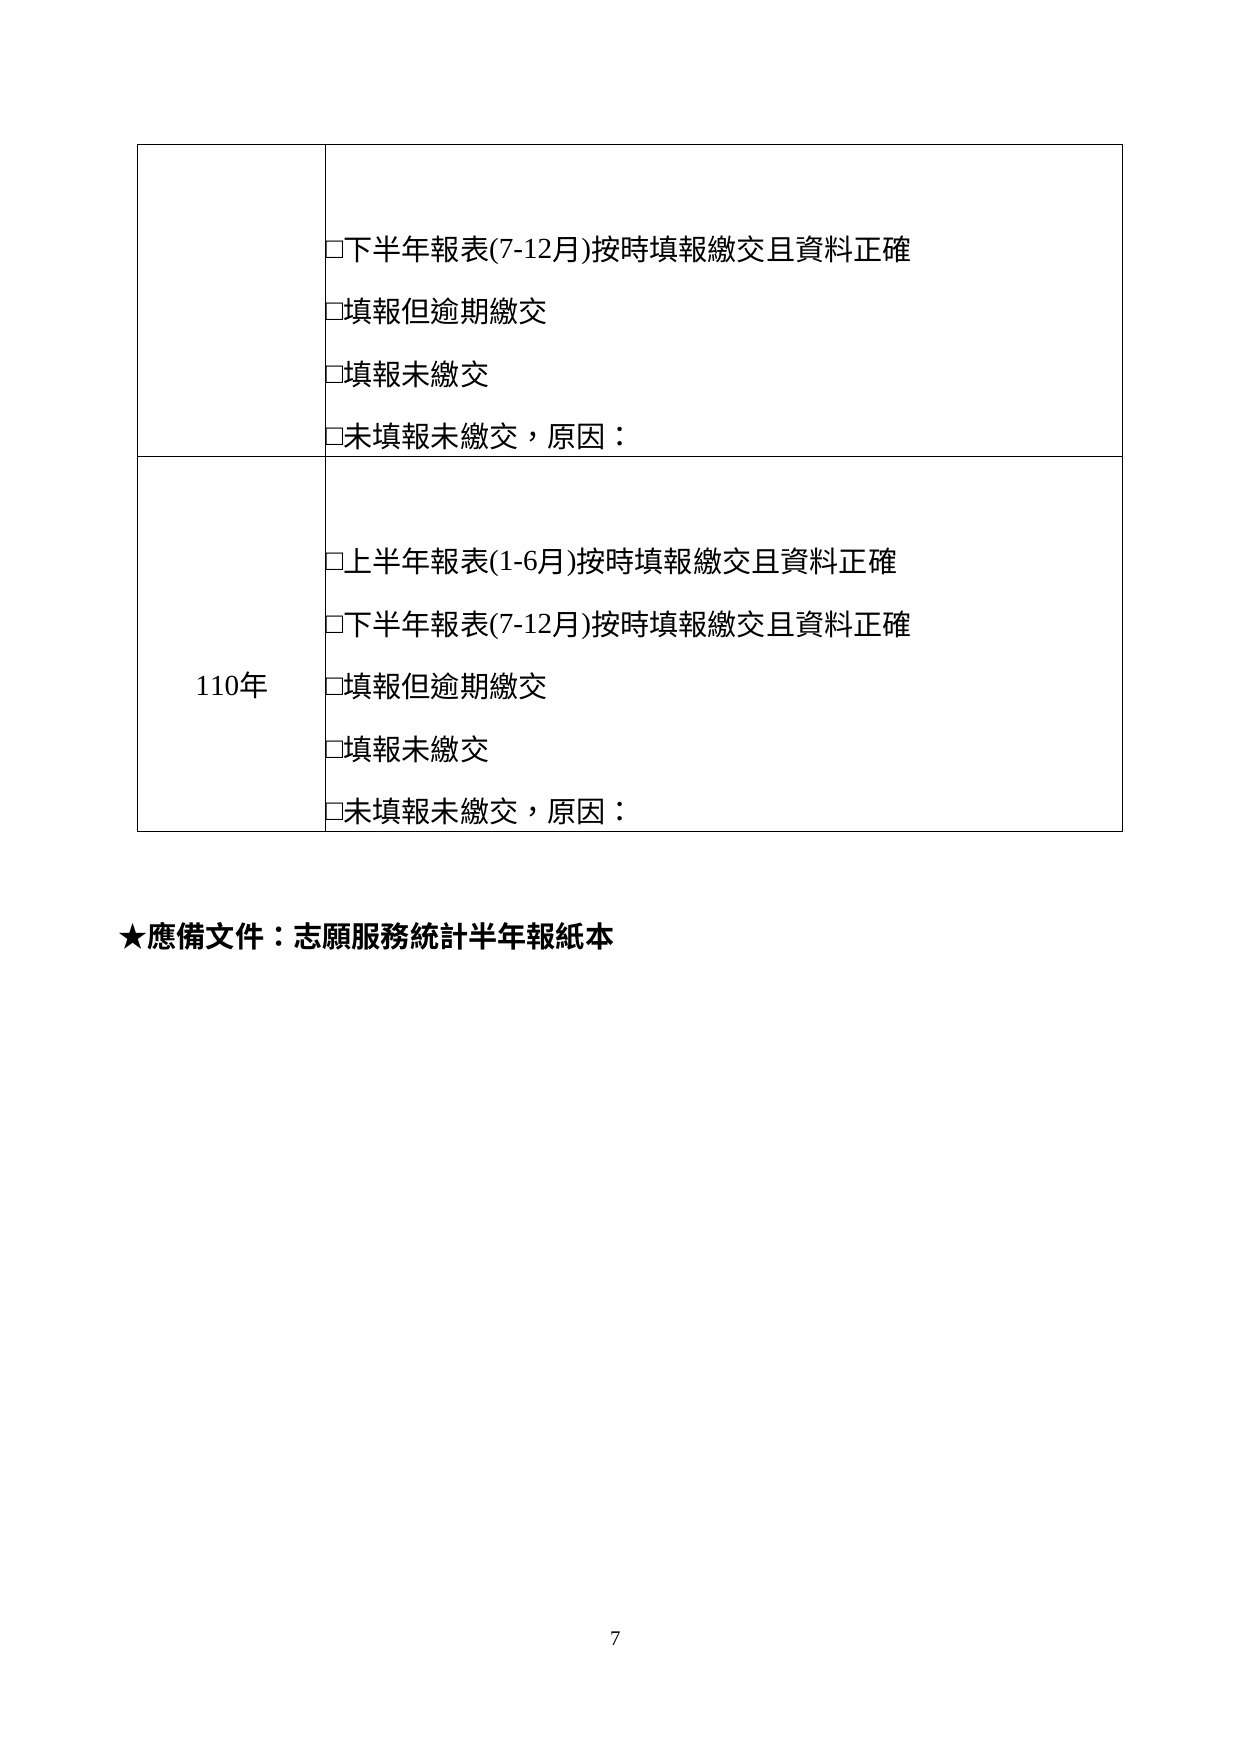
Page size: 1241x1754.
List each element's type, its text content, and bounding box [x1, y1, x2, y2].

table_cell 110年 [138, 457, 325, 831]
table_cell □下半年報表(7-12月)按時填報繳交且資料正確 □填報但逾期繳交 □填報未繳交 □未填報未繳交，原因： [326, 145, 1122, 456]
table_cell [138, 145, 325, 456]
table_cell □上半年報表(1-6月)按時填報繳交且資料正確 □下半年報表(7-12月)按時填報繳交且資料正確 □填報但逾期繳交 □填報未繳交 □未填報未繳交，原因： [326, 457, 1122, 831]
text ★應備文件：志願服務統計半年報紙本 [118, 893, 1122, 956]
